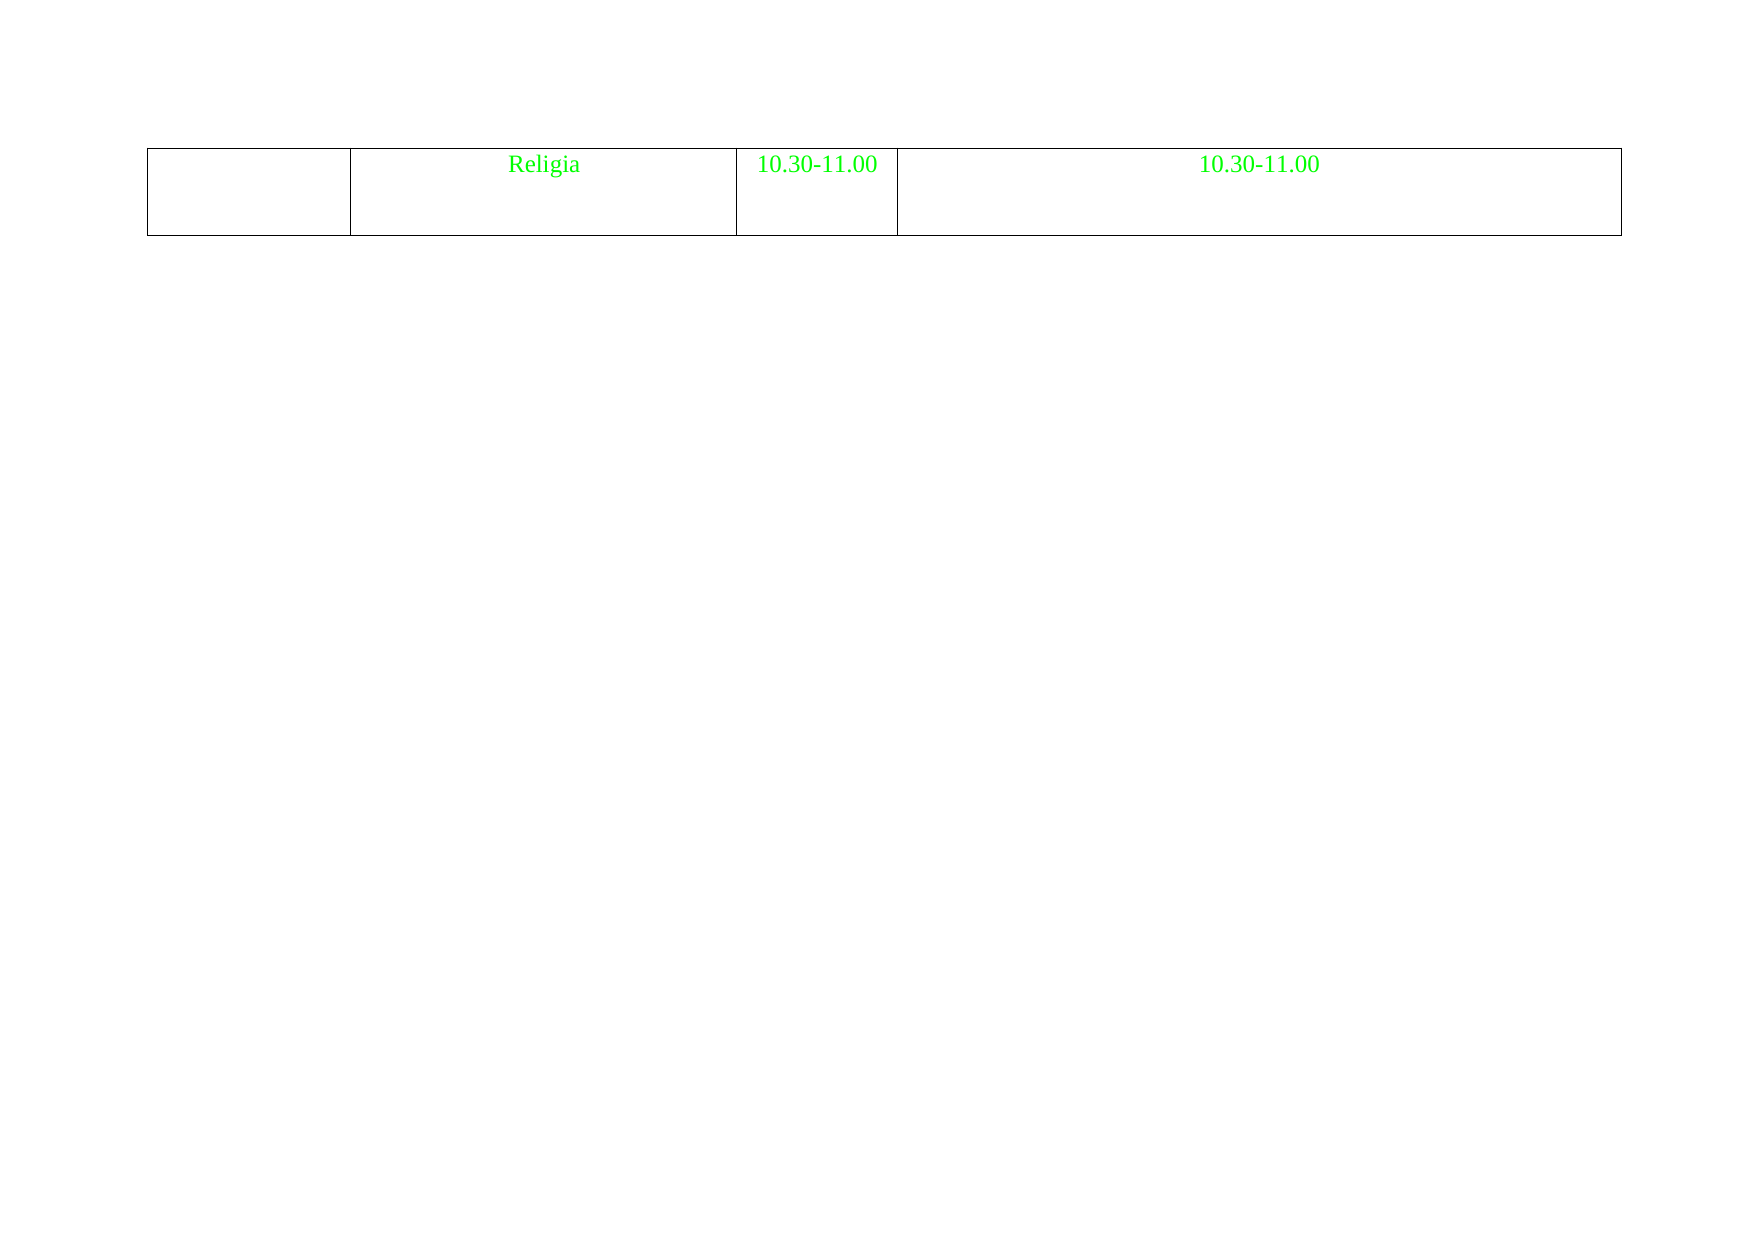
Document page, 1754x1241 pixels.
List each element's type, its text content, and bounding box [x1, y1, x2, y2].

table_cell 10.30-11.00 [737, 149, 897, 235]
table_cell [148, 149, 350, 235]
table_cell 10.30-11.00 [898, 149, 1621, 235]
table_cell Religia [351, 149, 736, 235]
